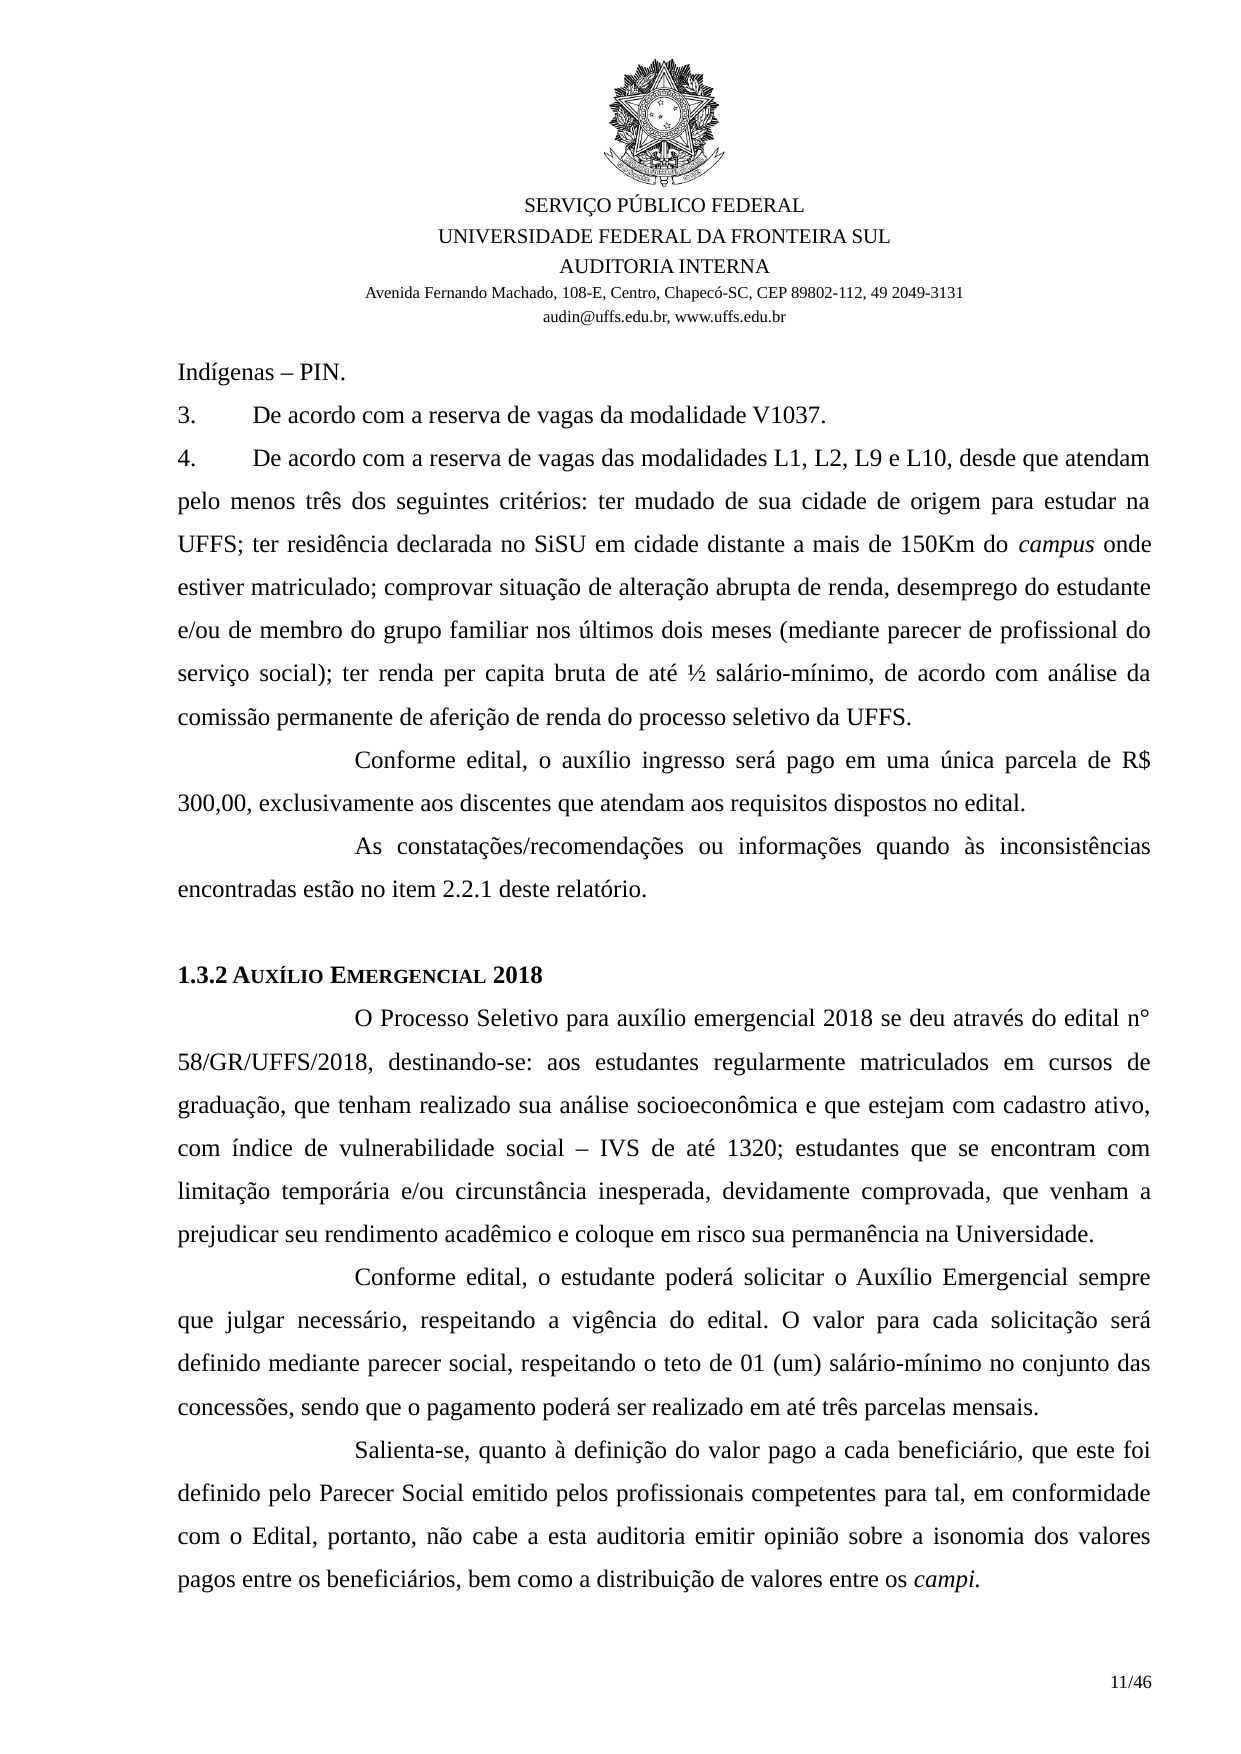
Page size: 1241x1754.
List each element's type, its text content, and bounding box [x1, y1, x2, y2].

text O Processo Seletivo para auxílio emergencial 2018 se deu através do edital n° 58/GR/UFFS/2018, destinando-se: aos estudantes regularmente matriculados em cursos de graduação, que tenham realizado sua análise socioeconômica e que estejam com cadastro ativo, com índice de vulnerabilidade social – IVS de até 1320; estudantes que se encontram com limitação temporária e/ou circunstância inesperada, devidamente comprovada, que venham a prejudicar seu rendimento acadêmico e coloque em risco sua permanência na Universidade. [177, 1003, 1152, 1248]
list De acordo com a reserva de vagas das modalidades L1, L2, L9 e L10, desde que atendam pelo menos três dos seguintes critérios: ter mudado de sua cidade de origem para estudar na UFFS; ter residência declarada no SiSU em cidade distante a mais de 150Km do campus onde estiver matriculado; comprovar situação de alteração abrupta de renda, desemprego do estudante e/ou de membro do grupo familiar nos últimos dois meses (mediante parecer de profissional do serviço social); ter renda per capita bruta de até ½ salário-mínimo, de acordo com análise da comissão permanente de aferição de renda do processo seletivo da UFFS. [177, 443, 1152, 730]
text As constatações/recomendações ou informações quando às inconsistências encontradas estão no item 2.2.1 deste relatório. [177, 831, 1152, 903]
list Conforme edital, o auxílio ingresso será pago em uma única parcela de R$ 300,00, exclusivamente aos discentes que atendam aos requisitos dispostos no edital. [177, 745, 1152, 817]
text Salienta-se, quanto à definição do valor pago a cada beneficiário, que este foi definido pelo Parecer Social emitido pelos profissionais competentes para tal, em conformidade com o Edital, portanto, não cabe a esta auditoria emitir opinião sobre a isonomia dos valores pagos entre os beneficiários, bem como a distribuição de valores entre os campi. [177, 1435, 1152, 1593]
list Indígenas – PIN. [177, 357, 1152, 385]
text Conforme edital, o estudante poderá solicitar o Auxílio Emergencial sempre que julgar necessário, respeitando a vigência do edital. O valor para cada solicitação será definido mediante parecer social, respeitando o teto de 01 (um) salário-mínimo no conjunto das concessões, sendo que o pagamento poderá ser realizado em até três parcelas mensais. [177, 1262, 1152, 1420]
text 1.3.2 Auxílio Emergencial 2018 [177, 960, 1152, 989]
list De acordo com a reserva de vagas da modalidade V1037. [177, 400, 1152, 428]
